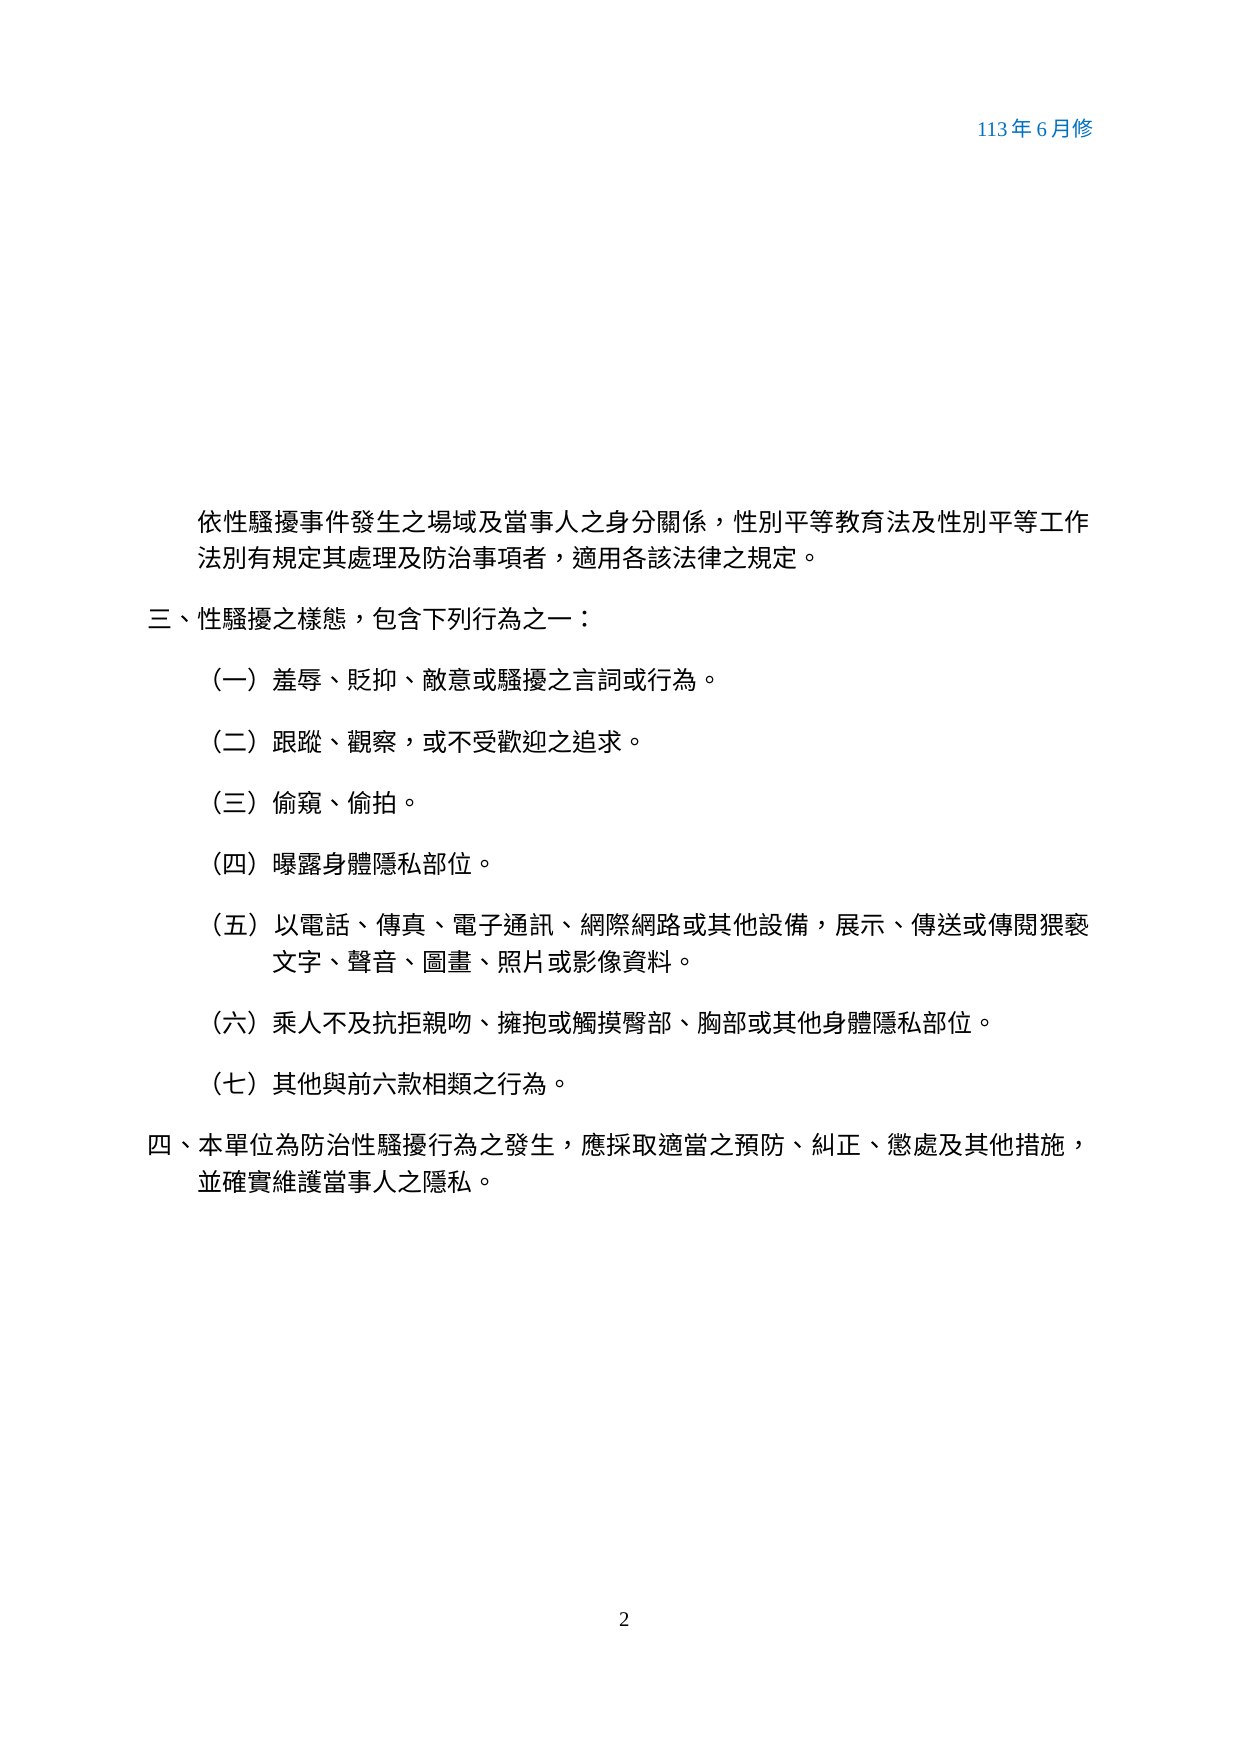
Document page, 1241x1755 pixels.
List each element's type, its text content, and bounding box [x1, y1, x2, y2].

text （五）以電話、傳真、電子通訊、網際網路或其他設備，展示、傳送或傳閱猥褻文字、聲音、圖畫、照片或影像資料。 [198, 906, 1093, 978]
text （七）其他與前六款相類之行為。 [198, 1064, 1093, 1101]
text 依性騷擾事件發生之場域及當事人之身分關係，性別平等教育法及性別平等工作法別有規定其處理及防治事項者，適用各該法律之規定。 [198, 502, 1093, 574]
text 四、本單位為防治性騷擾行為之發生，應採取適當之預防、糾正、懲處及其他措施，並確實維護當事人之隱私。 [148, 1126, 1093, 1198]
text （一）羞辱、貶抑、敵意或騷擾之言詞或行為。 [198, 661, 1093, 697]
text （四）曝露身體隱私部位。 [198, 844, 1093, 881]
text （三）偷窺、偷拍。 [198, 783, 1093, 819]
text （二）跟蹤、觀察，或不受歡迎之追求。 [198, 722, 1093, 758]
text （六）乘人不及抗拒親吻、擁抱或觸摸臀部、胸部或其他身體隱私部位。 [198, 1003, 1093, 1039]
text 三、性騷擾之樣態，包含下列行為之一： [148, 599, 1093, 636]
